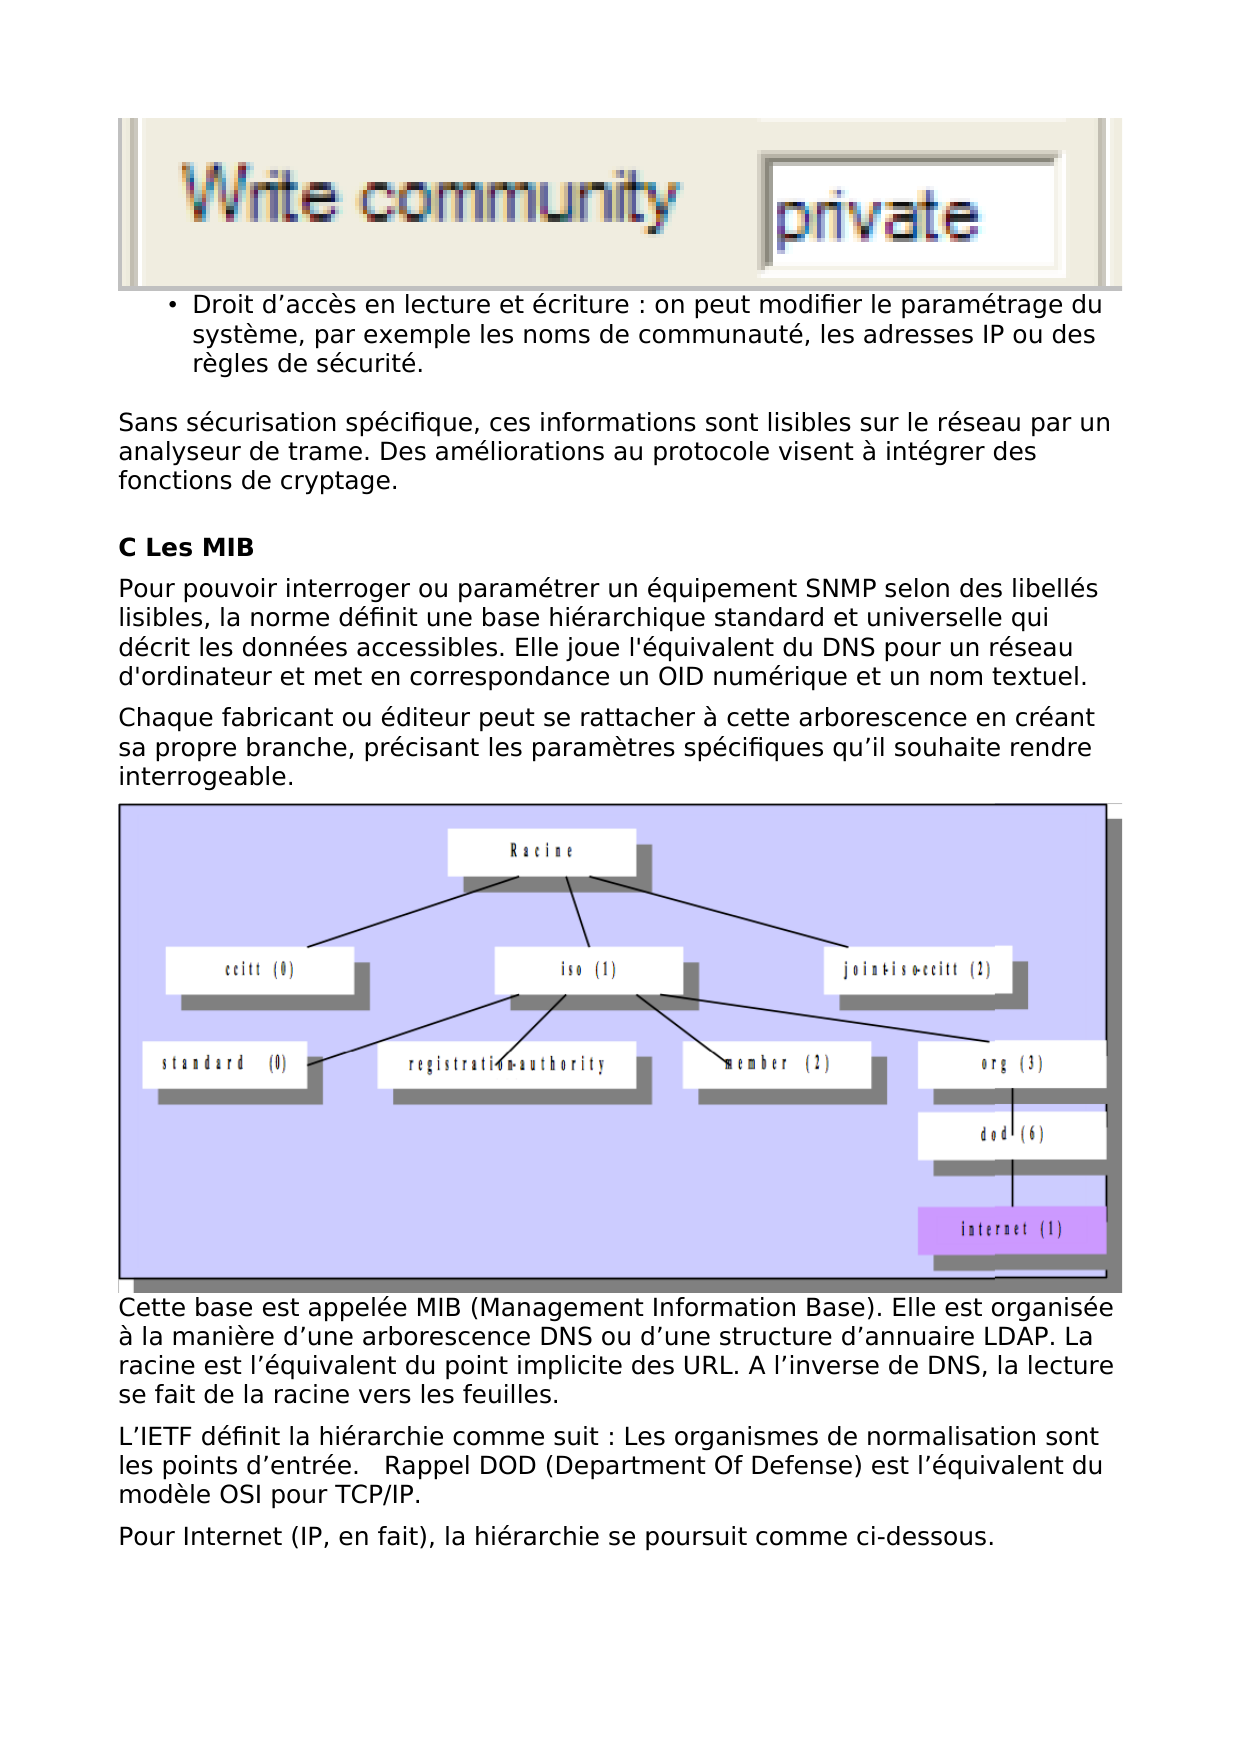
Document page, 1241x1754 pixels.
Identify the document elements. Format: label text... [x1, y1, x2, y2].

subtitle C Les MIB [118, 533, 1122, 562]
picture [118, 118, 1123, 291]
text Chaque fabricant ou éditeur peut se rattacher à cette arborescence en créant sa propre branche, précisant les paramètres spécifiques qu’il souhaite rendre interrogeable. [118, 703, 1122, 791]
text Cette base est appelée MIB (Management Information Base). Elle est organisée à la manière d’une arborescence DNS ou d’une structure d’annuaire LDAP. La racine est l’équivalent du point implicite des URL. A l’inverse de DNS, la lecture se fait de la racine vers les feuilles. [118, 1293, 1122, 1409]
list Droit d’accès en lecture et écriture : on peut modifier le paramétrage du système, par exemple les noms de communauté, les adresses IP ou des règles de sécurité. [177, 291, 1122, 378]
text Pour Internet (IP, en fait), la hiérarchie se poursuit comme ci-dessous. [118, 1522, 1122, 1551]
text Sans sécurisation spécifique, ces informations sont lisibles sur le réseau par un analyseur de trame. Des améliorations au protocole visent à intégrer des fonctions de cryptage. [118, 408, 1122, 495]
text L’IETF définit la hiérarchie comme suit : Les organismes de normalisation sont les points d’entrée. Rappel DOD (Department Of Defense) est l’équivalent du modèle OSI pour TCP/IP. [118, 1422, 1122, 1509]
text Pour pouvoir interroger ou paramétrer un équipement SNMP selon des libellés lisibles, la norme définit une base hiérarchique standard et universelle qui décrit les données accessibles. Elle joue l'équivalent du DNS pour un réseau d'ordinateur et met en correspondance un OID numérique et un nom textuel. [118, 574, 1122, 691]
picture [118, 803, 1123, 1293]
